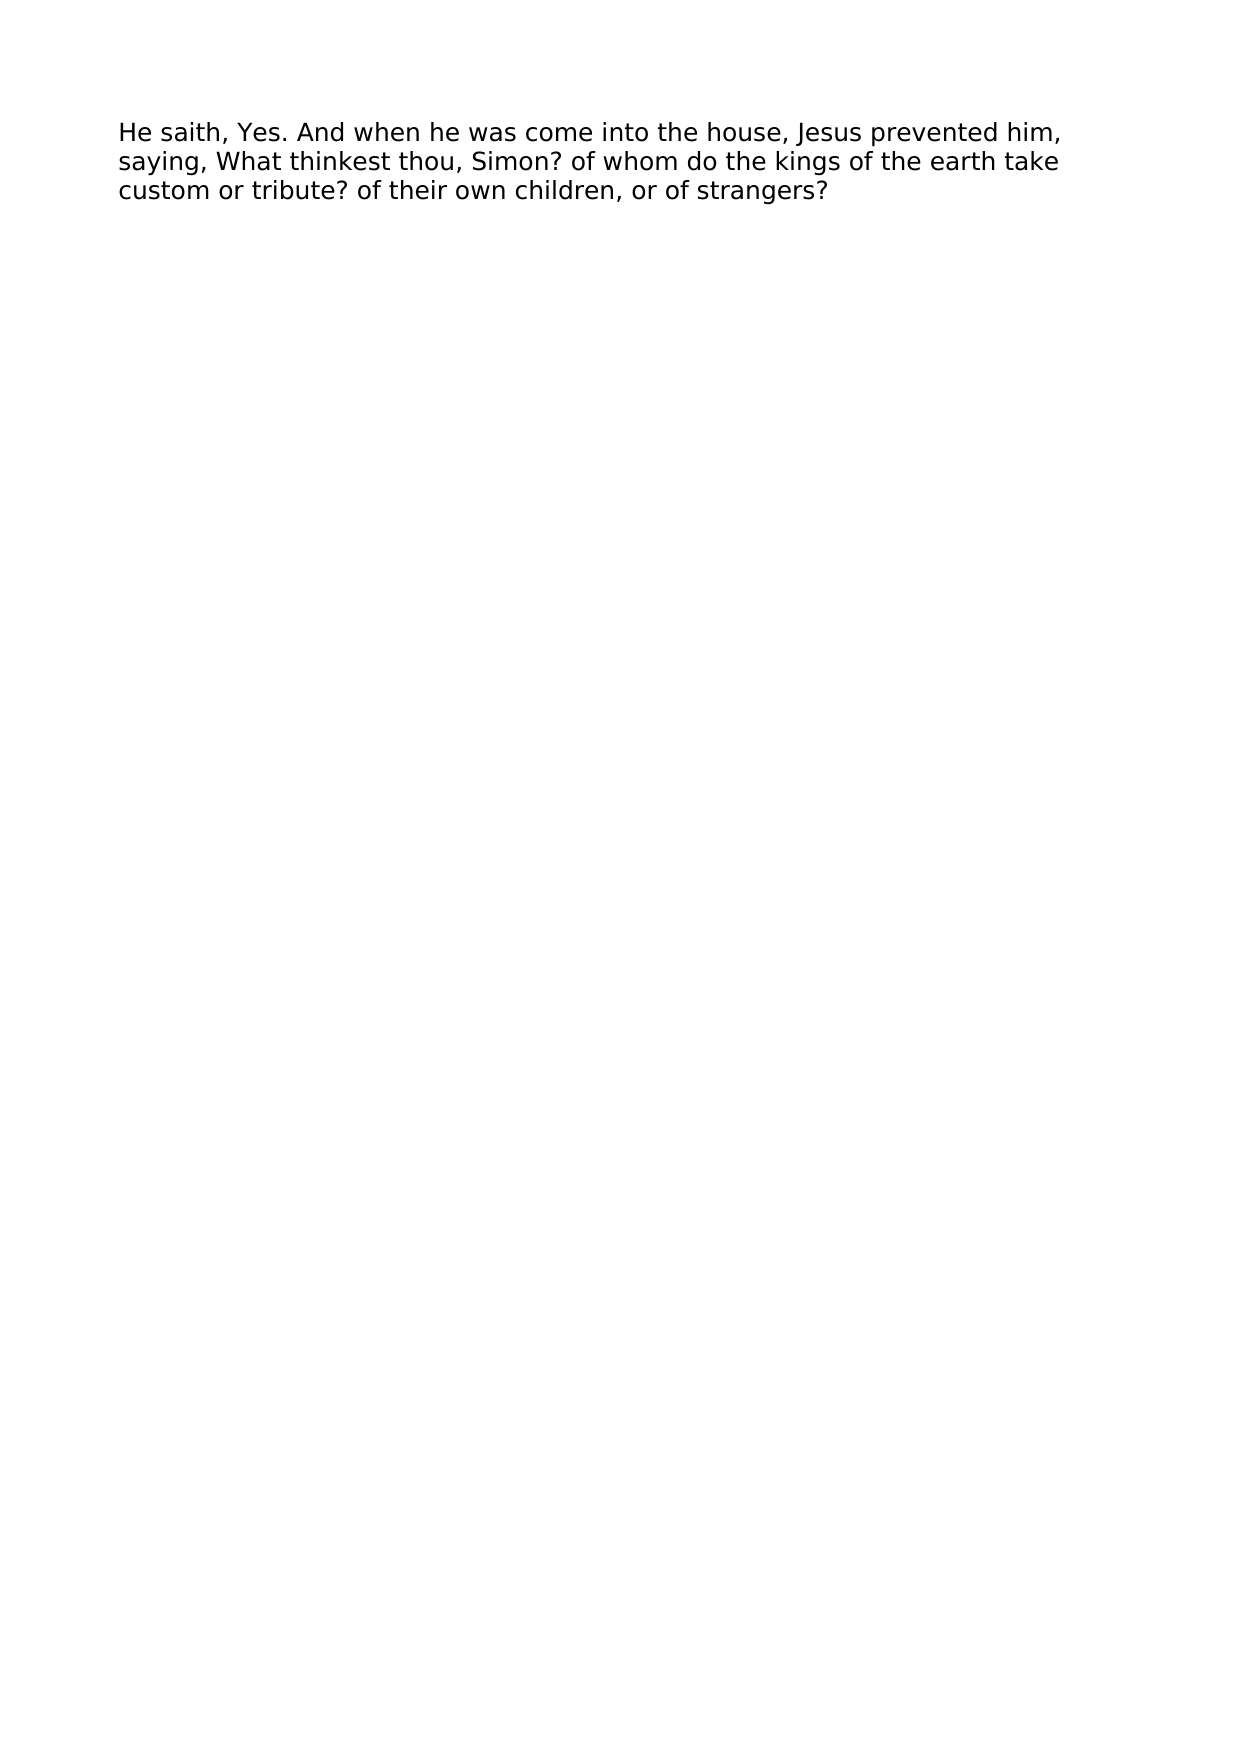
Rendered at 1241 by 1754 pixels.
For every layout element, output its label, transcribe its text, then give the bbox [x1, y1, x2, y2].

text He saith, Yes. And when he was come into the house, Jesus prevented him, saying, What thinkest thou, Simon? of whom do the kings of the earth take custom or tribute? of their own children, or of strangers? [118, 118, 1122, 206]
